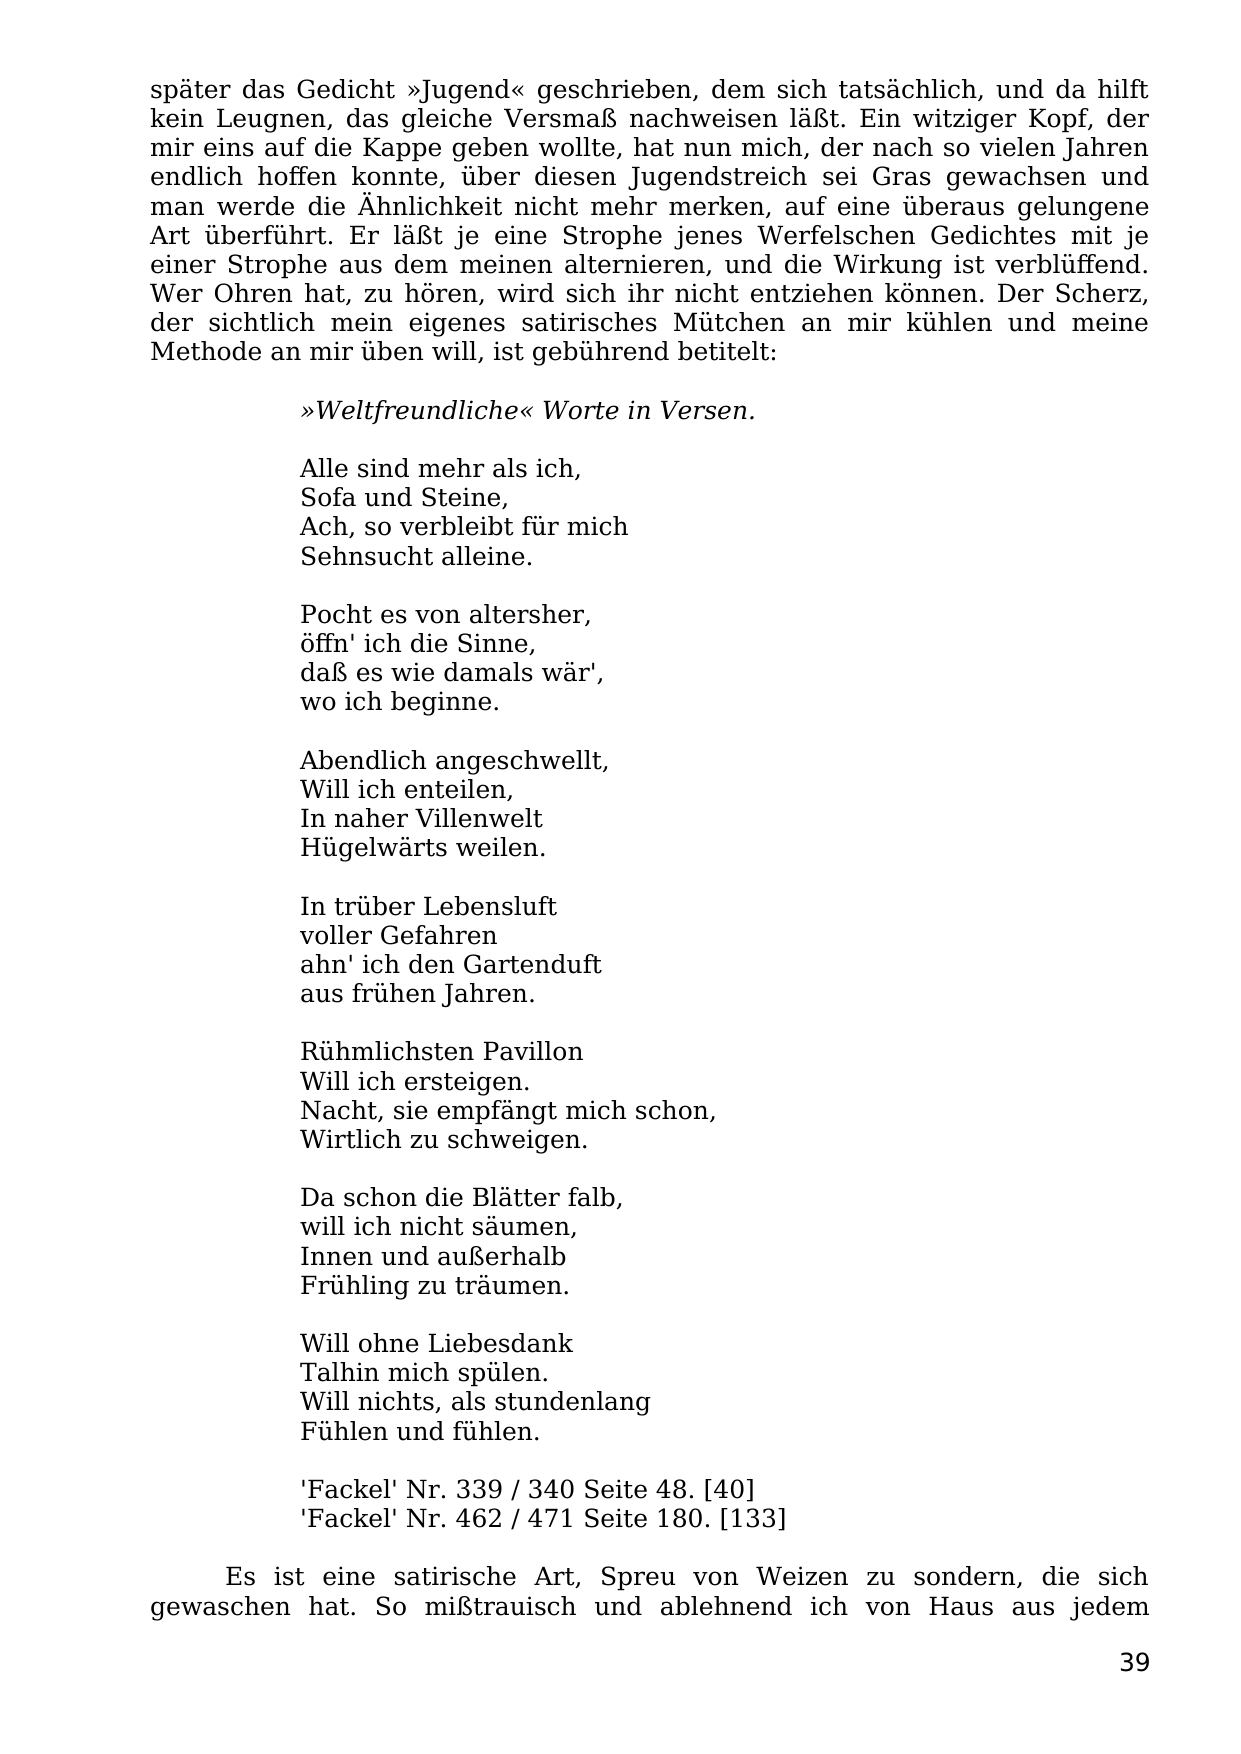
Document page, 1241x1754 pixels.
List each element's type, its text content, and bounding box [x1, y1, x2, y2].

text Alle sind mehr als ich, [300, 454, 1151, 483]
text ahn' ich den Gartenduft [300, 950, 1151, 979]
text Sofa und Steine, [300, 483, 1151, 512]
text Will ich ersteigen. [300, 1067, 1151, 1096]
text wo ich beginne. [300, 687, 1151, 717]
text Ach, so verbleibt für mich [300, 512, 1151, 542]
text daß es wie damals wär', [300, 658, 1151, 687]
text will ich nicht säumen, [300, 1212, 1151, 1242]
text aus frühen Jahren. [300, 979, 1151, 1008]
text Es ist eine satirische Art, Spreu von Weizen zu sondern, die sich gewaschen hat. So mißtrauisch und ablehnend ich von Haus aus jedem [150, 1562, 1151, 1621]
text voller Gefahren [300, 921, 1151, 950]
text später das Gedicht »Jugend« geschrieben, dem sich tatsächlich, und da hilft kein Leugnen, das gleiche Versmaß nachweisen läßt. Ein witziger Kopf, der mir eins auf die Kappe geben wollte, hat nun mich, der nach so vielen Jahren endlich hoffen konnte, über diesen Jugendstreich sei Gras gewachsen und man werde die Ähnlichkeit nicht mehr merken, auf eine überaus gelungene Art überführt. Er läßt je eine Strophe jenes Werfelschen Gedichtes mit je einer Strophe aus dem meinen alternieren, und die Wirkung ist verblüffend. Wer Ohren hat, zu hören, wird sich ihr nicht entziehen können. Der Scherz, der sichtlich mein eigenes satirisches Mütchen an mir kühlen und meine Methode an mir üben will, ist gebührend betitelt: [150, 75, 1151, 367]
text 'Fackel' Nr. 462 / 471 Seite 180. [133] [300, 1504, 1151, 1533]
text Frühling zu träumen. [300, 1271, 1151, 1300]
text Pocht es von altersher, [300, 600, 1151, 629]
text Hügelwärts weilen. [300, 833, 1151, 862]
text Will ohne Liebesdank [300, 1329, 1151, 1358]
text Abendlich angeschwellt, [300, 746, 1151, 775]
text In naher Villenwelt [300, 804, 1151, 833]
text Innen und außerhalb [300, 1242, 1151, 1271]
text Fühlen und fühlen. [300, 1417, 1151, 1446]
text In trüber Lebensluft [300, 892, 1151, 921]
text 'Fackel' Nr. 339 / 340 Seite 48. [40] [300, 1475, 1151, 1504]
text Sehnsucht alleine. [300, 542, 1151, 571]
text »Weltfreundliche« Worte in Versen. [300, 396, 1151, 425]
text Wirtlich zu schweigen. [300, 1125, 1151, 1154]
text Rühmlichsten Pavillon [300, 1037, 1151, 1067]
text Da schon die Blätter falb, [300, 1183, 1151, 1212]
text Will nichts, als stundenlang [300, 1387, 1151, 1417]
text öffn' ich die Sinne, [300, 629, 1151, 658]
text Talhin mich spülen. [300, 1358, 1151, 1387]
text Nacht, sie empfängt mich schon, [300, 1096, 1151, 1125]
text Will ich enteilen, [300, 775, 1151, 804]
